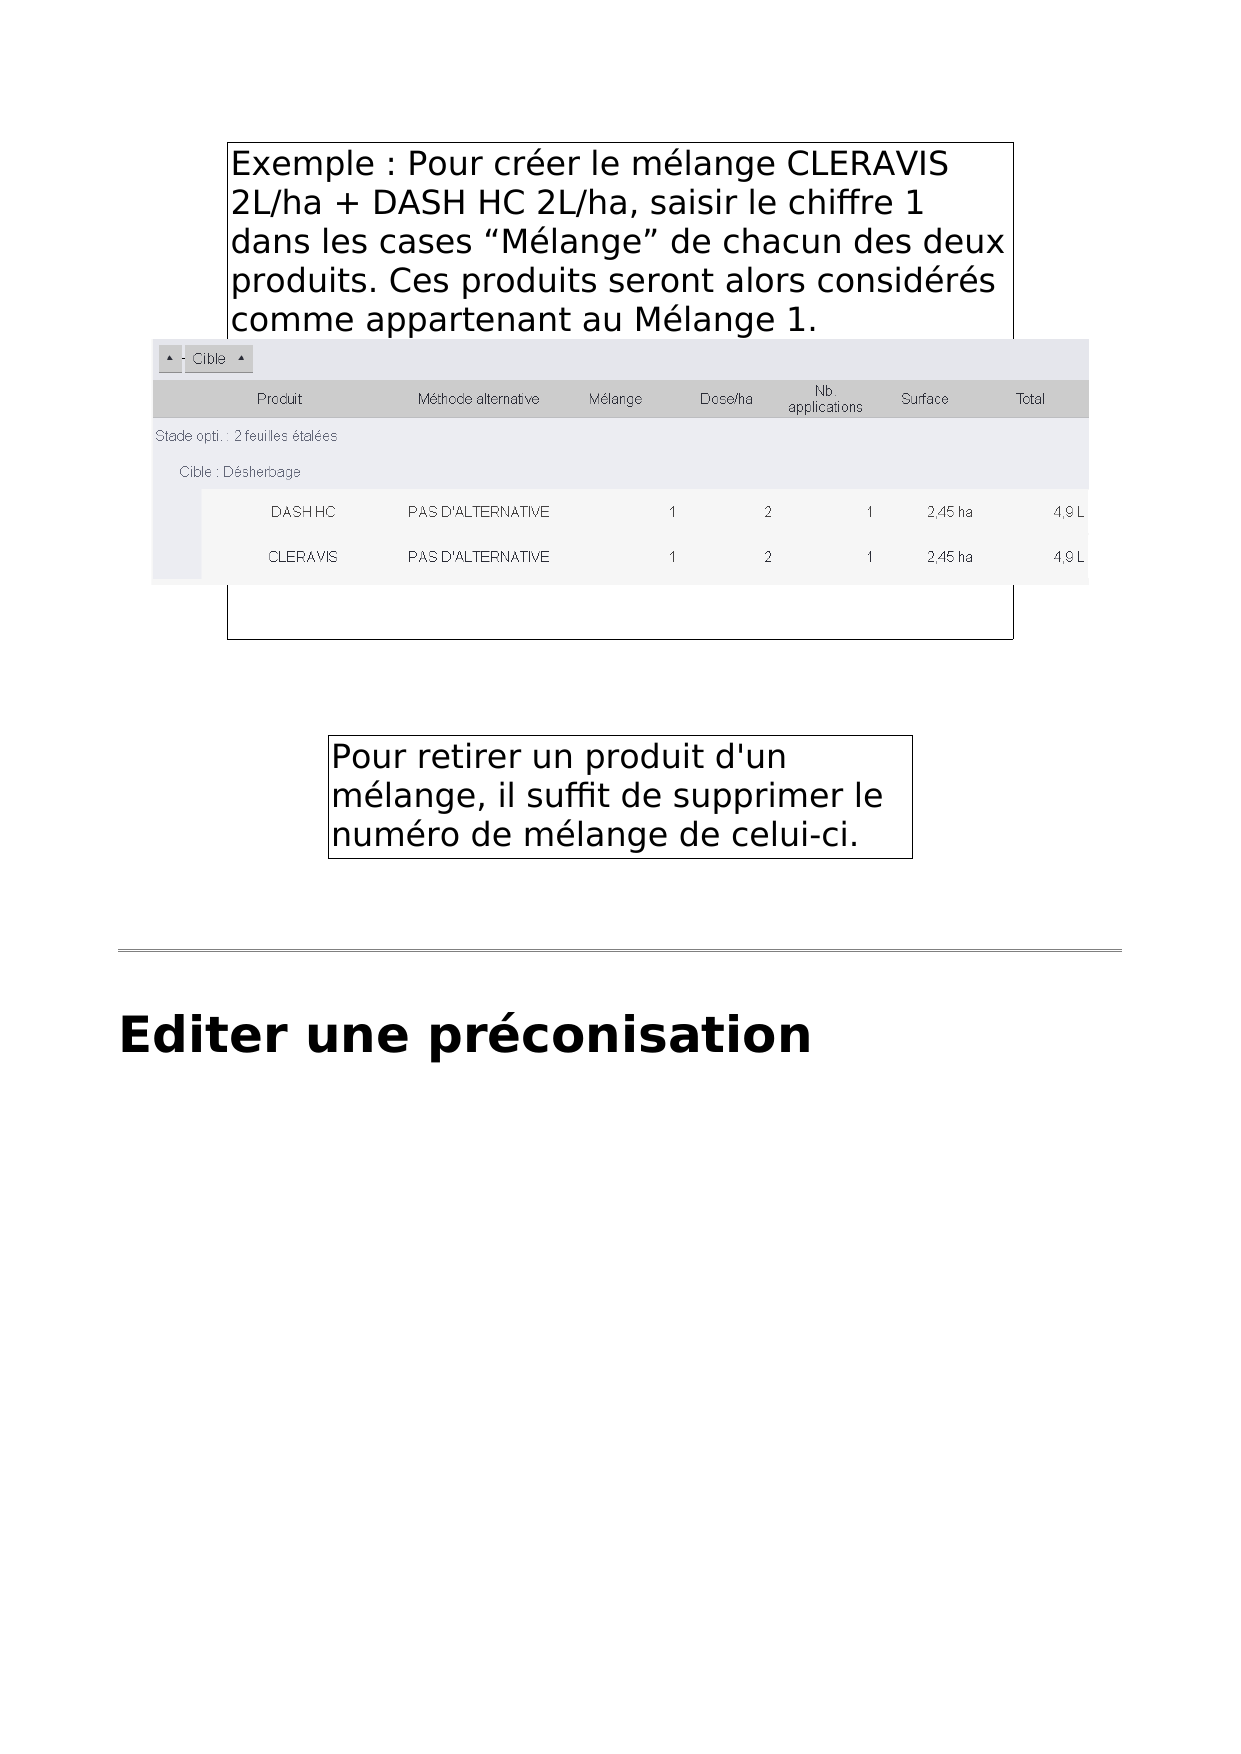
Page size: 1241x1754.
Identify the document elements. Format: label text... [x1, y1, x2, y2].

picture [151, 339, 1089, 585]
table_header Pour retirer un produit d'un mélange, il suffit de supprimer le numéro de mélange de celui-ci. [329, 736, 912, 857]
table_header Exemple : Pour créer le mélange CLERAVIS 2L/ha + DASH HC 2L/ha, saisir le chiffre 1 dans les cases “Mélange” de chacun des deux produits. Ces produits seront alors considérés comme appartenant au Mélange 1. [228, 143, 1013, 339]
table_header [228, 585, 1013, 639]
subtitle Editer une préconisation [118, 1006, 1122, 1064]
